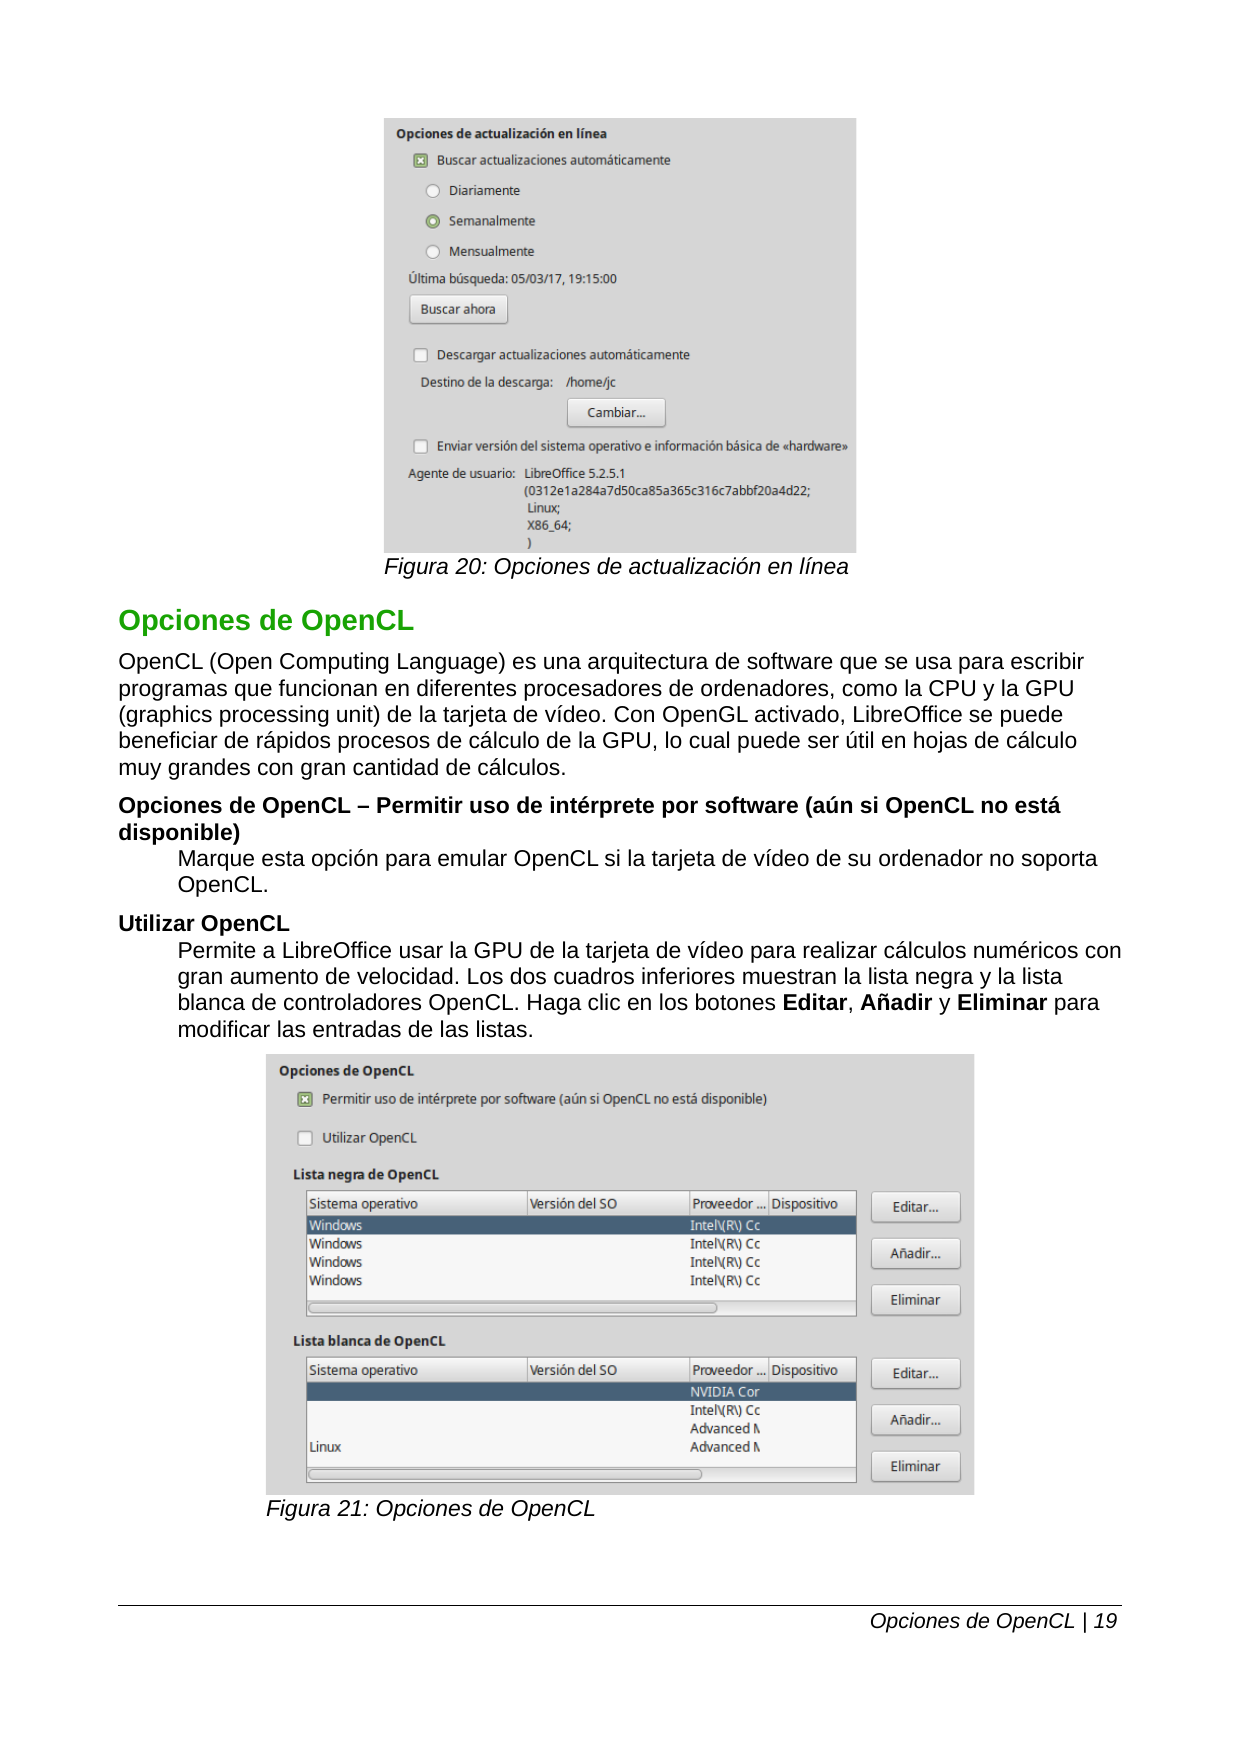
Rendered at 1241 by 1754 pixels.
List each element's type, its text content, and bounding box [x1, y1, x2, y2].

text Marque esta opción para emular OpenCL si la tarjeta de vídeo de su ordenador no soporta OpenCL. [177, 845, 1122, 898]
text Opciones de OpenCL – Permitir uso de intérprete por software (aún si OpenCL no está disponible) [118, 792, 1122, 845]
text OpenCL (Open Computing Language) es una arquitectura de software que se usa para escribir programas que funcionan en diferentes procesadores de ordenadores, como la CPU y la GPU (graphics processing unit) de la tarjeta de vídeo. Con OpenGL activado, LibreOffice se puede beneficiar de rápidos procesos de cálculo de la GPU, lo cual puede ser útil en hojas de cálculo muy grandes con gran cantidad de cálculos. [118, 648, 1122, 780]
text Figura 21: Opciones de OpenCL [266, 1495, 974, 1521]
subtitle Opciones de OpenCL [118, 603, 1122, 636]
picture [265, 1054, 975, 1495]
text Utilizar OpenCL [118, 910, 1122, 937]
text Figura 20: Opciones de actualización en línea [384, 553, 856, 579]
picture [383, 118, 857, 553]
text Permite a LibreOffice usar la GPU de la tarjeta de vídeo para realizar cálculos numéricos con gran aumento de velocidad. Los dos cuadros inferiores muestran la lista negra y la lista blanca de controladores OpenCL. Haga clic en los botones Editar, Añadir y Eliminar para modificar las entradas de las listas. [177, 937, 1122, 1042]
